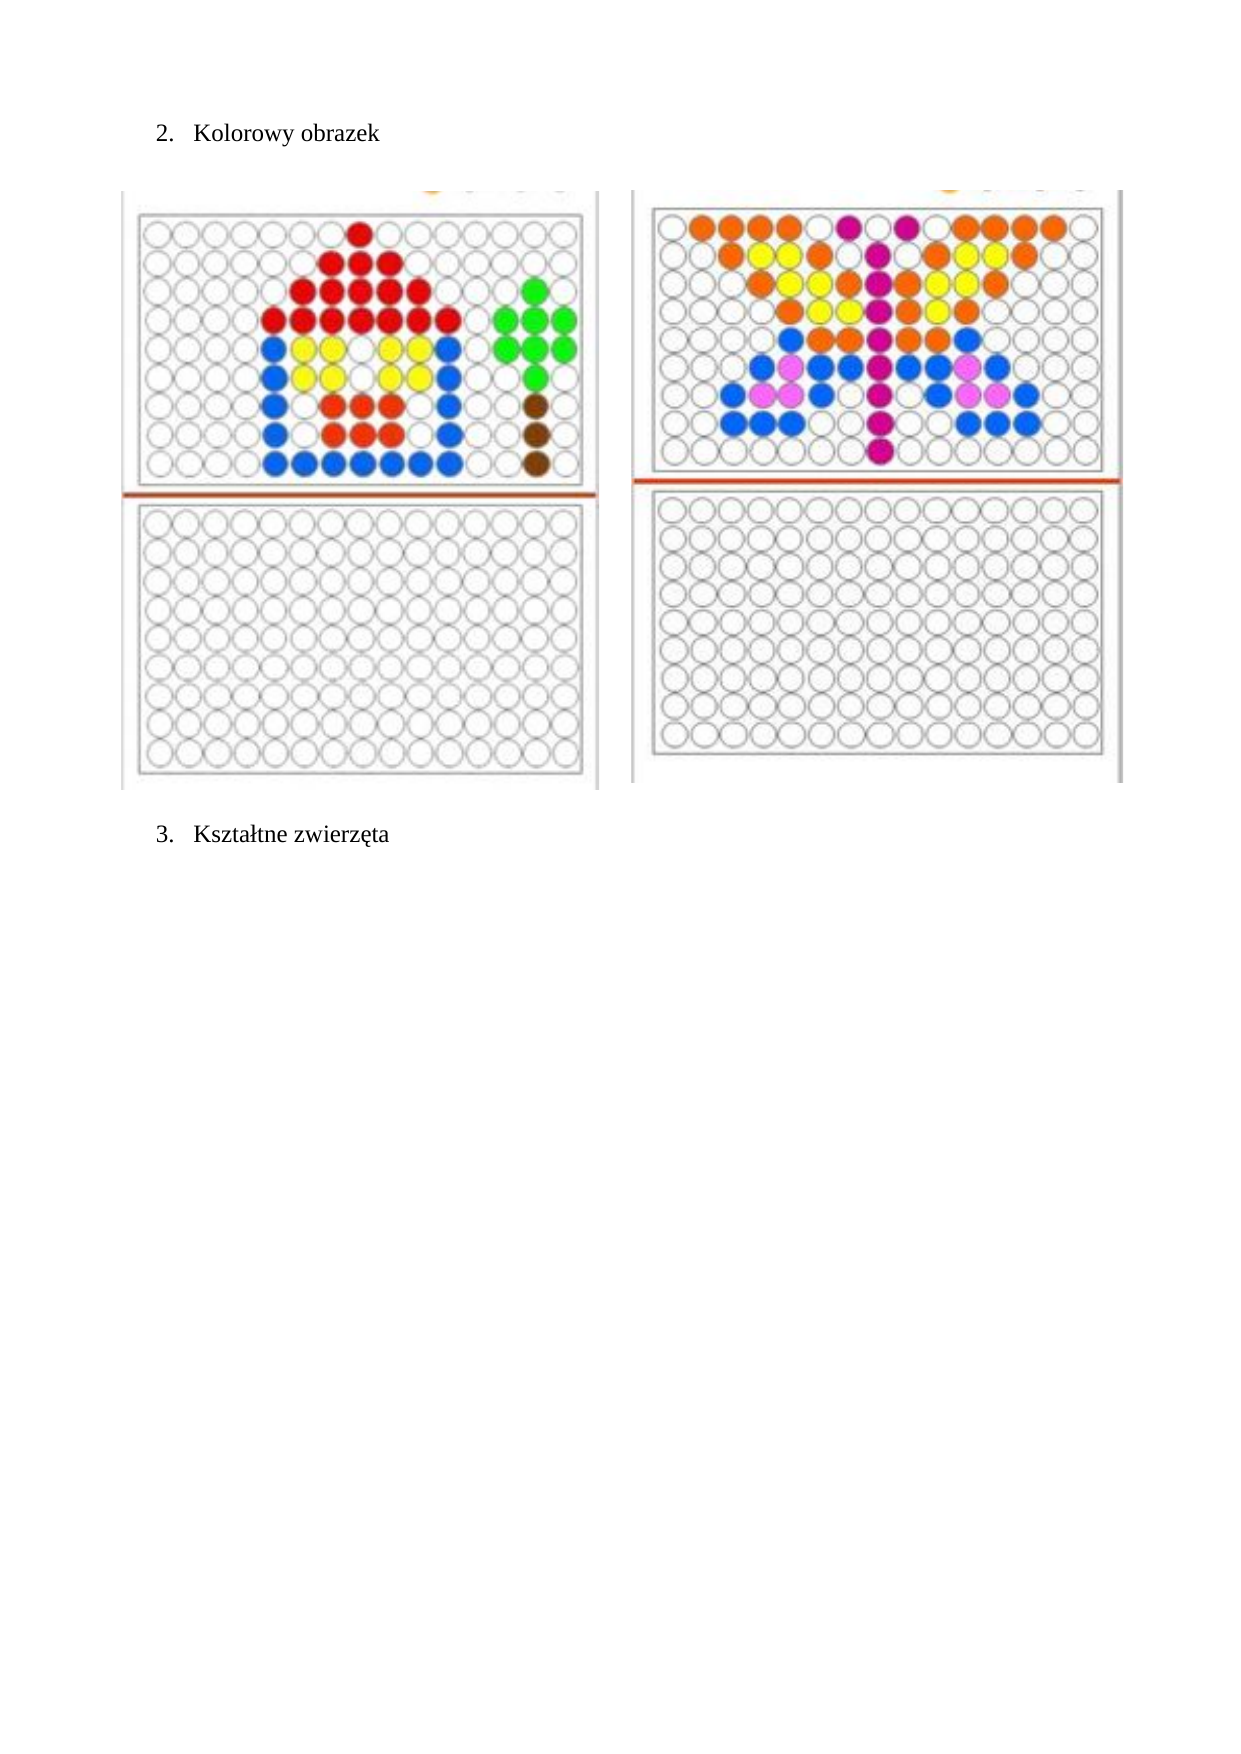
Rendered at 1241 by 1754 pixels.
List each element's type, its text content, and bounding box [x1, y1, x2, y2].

list Kształtne zwierzęta [156, 819, 1122, 847]
picture [631, 190, 1124, 783]
picture [121, 191, 600, 790]
list Kolorowy obrazek [156, 118, 1122, 147]
